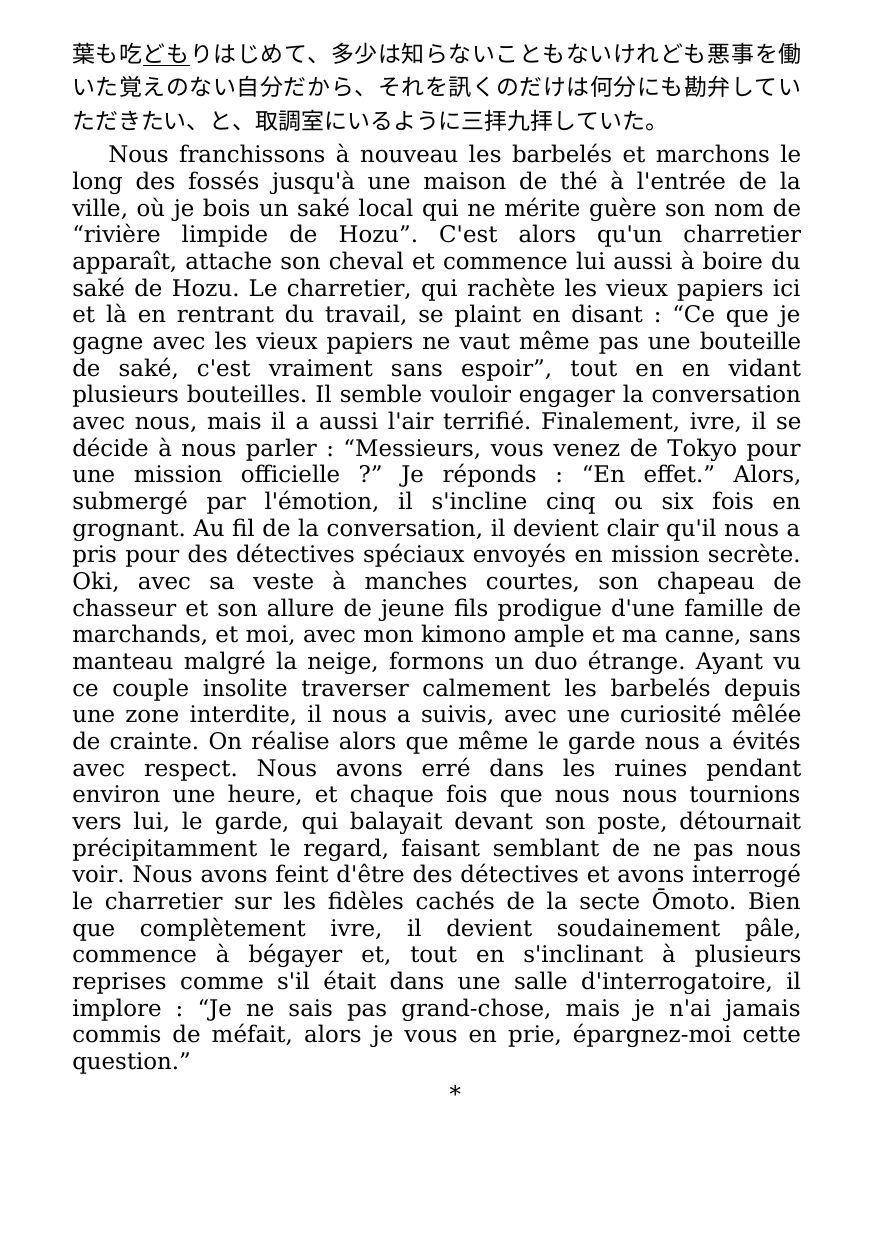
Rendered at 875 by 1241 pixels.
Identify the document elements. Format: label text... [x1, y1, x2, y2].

text 葉も吃どもりはじめて、多少は知らないこともないけれども悪事を働いた覚えのない自分だから、それを訊くのだけは何分にも勘弁していただきたい、と、取調室にいるように三拝九拝していた。 [72, 36, 802, 136]
text * [72, 1081, 802, 1108]
text Nous franchissons à nouveau les barbelés et marchons le long des fossés jusqu'à une maison de thé à l'entrée de la ville, où je bois un saké local qui ne mérite guère son nom de “rivière limpide de Hozu”. C'est alors qu'un charretier apparaît, attache son cheval et commence lui aussi à boire du saké de Hozu. Le charretier, qui rachète les vieux papiers ici et là en rentrant du travail, se plaint en disant : “Ce que je gagne avec les vieux papiers ne vaut même pas une bouteille de saké, c'est vraiment sans espoir”, tout en en vidant plusieurs bouteilles. Il semble vouloir engager la conversation avec nous, mais il a aussi l'air terrifié. Finalement, ivre, il se décide à nous parler : “Messieurs, vous venez de Tokyo pour une mission officielle ?” Je réponds : “En effet.” Alors, submergé par l'émotion, il s'incline cinq ou six fois en grognant. Au fil de la conversation, il devient clair qu'il nous a pris pour des détectives spéciaux envoyés en mission secrète. Oki, avec sa veste à manches courtes, son chapeau de chasseur et son allure de jeune fils prodigue d'une famille de marchands, et moi, avec mon kimono ample et ma canne, sans manteau malgré la neige, formons un duo étrange. Ayant vu ce couple insolite traverser calmement les barbelés depuis une zone interdite, il nous a suivis, avec une curiosité mêlée de crainte. On réalise alors que même le garde nous a évités avec respect. Nous avons erré dans les ruines pendant environ une heure, et chaque fois que nous nous tournions vers lui, le garde, qui balayait devant son poste, détournait précipitamment le regard, faisant semblant de ne pas nous voir. Nous avons feint d'être des détectives et avons interrogé le charretier sur les fidèles cachés de la secte Ōmoto. Bien que complètement ivre, il devient soudainement pâle, commence à bégayer et, tout en s'inclinant à plusieurs reprises comme s'il était dans une salle d'interrogatoire, il implore : “Je ne sais pas grand-chose, mais je n'ai jamais commis de méfait, alors je vous en prie, épargnez-moi cette question.” [72, 142, 802, 1075]
